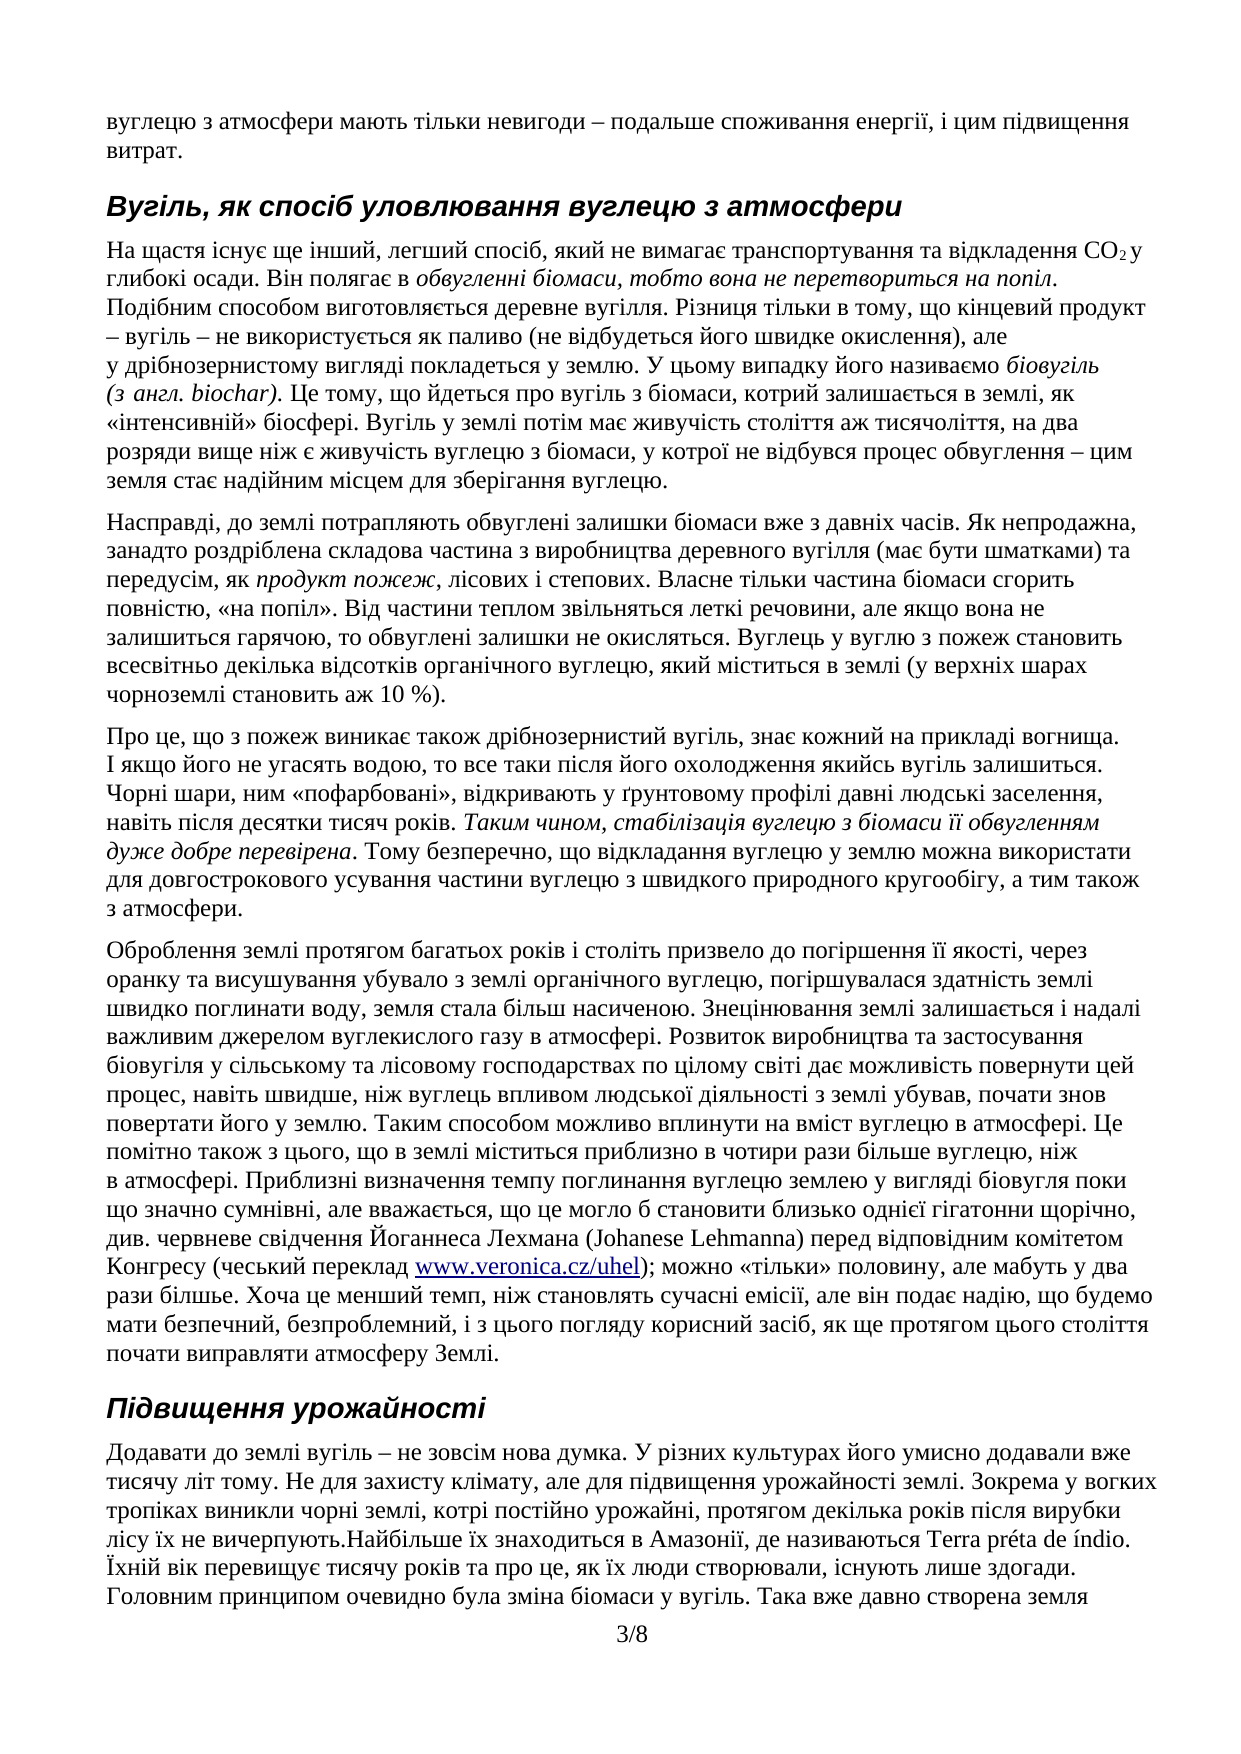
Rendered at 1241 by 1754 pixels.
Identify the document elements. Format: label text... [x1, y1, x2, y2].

text Оброблення землі протягом багатьох років і століть призвело до погіршення її якості, через оранку та висушування убувало з землі органічного вуглецю, погіршувалася здатність землі швидко поглинати воду, земля стала більш насиченою. Знецінювання землі залишається і надалі важливим джерелом вуглекислого газу в атмосфері. Розвиток виробництва та застосування біовугіля у сільському та лісовому господарствах по цілому світі дає можливість повернути цей процес, навіть швидше, ніж вуглець впливом людської діяльності з землі убував, почати знов повертати його у землю. Таким способом можливо вплинути на вміст вуглецю в атмосфері. Це помітно також з цього, що в землі міститься приблизно в чотири рази більше вуглецю, ніж в атмосфері. Приблизні визначення темпу поглинання вуглецю землею у вигляді біовугля поки що значно сумнівні, але вважається, що це могло б становити близько однієї гігатонни щорічно, див. червневе свідчення Йоганнеса Лехмана (Johanese Lehmanna) перед відповідним комітетом Конгресу (чеський переклад www.veronica.cz/uhel); можно «тільки» половину, але мабуть у два рази білшье. Хоча це менший темп, ніж становлять сучасні емісії, але він подає надію, що будемо мати безпечний, безпроблемний, і з цього погляду корисний засіб, як ще протягом цього століття почати виправляти атмосферу Землі. [106, 935, 1157, 1366]
text Насправді, до землі потрапляють обвуглені залишки біомаси вже з давніх часів. Як непродажна, занадто роздріблена складова частина з виробництва деревного вугілля (має бути шматками) та передусім, як продукт пожеж, лісових і степових. Власне тільки частина біомаси сгорить повністю, «на попіл». Від частини теплом звільняться леткі речовини, але якщо вона не залишиться гарячою, то обвуглені залишки не окисляться. Вуглець у вуглю з пожеж становить всесвітньо декілька відсотків органічного вуглецю, який міститься в землі (у верхніх шарах чорноземлі становить аж 10 %). [106, 507, 1157, 708]
subtitle Вугіль, як спосіб уловлювання вуглецю з атмосфери [106, 189, 1157, 222]
text вуглецю з атмосфери мають тільки невигоди – подальше споживання енергії, і цим підвищення витрат. [106, 106, 1157, 164]
subtitle Підвищення урожайності [106, 1391, 1157, 1425]
text Додавати до землі вугіль – не зовсім нова думка. У різних культурах його умисно додавали вже тисячу літ тому. Не для захисту клімату, але для підвищення урожайності землі. Зокрема у вогких тропіках виникли чорні землі, котрі постійно урожайні, протягом декілька років після вирубки лісу їх не вичерпують.Найбільше їх знаходиться в Амазонії, де називаються Terra préta de índio. Їхній вік перевищує тисячу років та про це, як їх люди створювали, існують лише здогади. Головним принципом очевидно була зміна біомаси у вугіль. Така вже давно створена земля [106, 1437, 1157, 1610]
text Про це, що з пожеж виникає також дрібнозернистий вугіль, знає кожний на прикладі вогнища. І якщо його не угасять водою, то все таки після його охолодження якийсь вугіль залишиться. Чорні шари, ним «пофарбовані», відкривають у ґрунтовому профілі давні людські заселення, навіть після десятки тисяч років. Таким чином, стабілізація вуглецю з біомаси її обвугленням дуже добре перевірена. Тому безперечно, що відкладання вуглецю у землю можна використати для довгострокового усування частини вуглецю з швидкого природного кругообігу, а тим також з атмосфери. [106, 721, 1157, 922]
text На щастя існує ще інший, легший спосіб, який не вимагає транспортування та відкладення CO2 у глибокі осади. Він полягає в обвугленні біомаси, тобто вона не перетвориться на попіл. Подібним способом виготовляється деревне вугілля. Різниця тільки в тому, що кінцевий продукт – вугіль – не використується як паливо (не відбудеться його швидке окислення), але у дрібнозернистому вигляді покладеться у землю. У цьому випадку його називаємо біовугіль (з англ. biochar). Це тому, що йдеться про вугіль з біомаси, котрий залишається в землі, як «інтенсивній» біосфері. Вугіль у землі потім має живучість століття аж тисячоліття, на два розряди вище ніж є живучість вуглецю з біомаси, у котрої не відбувся процес обвуглення – цим земля стає надійним місцем для зберігання вуглецю. [106, 235, 1157, 493]
